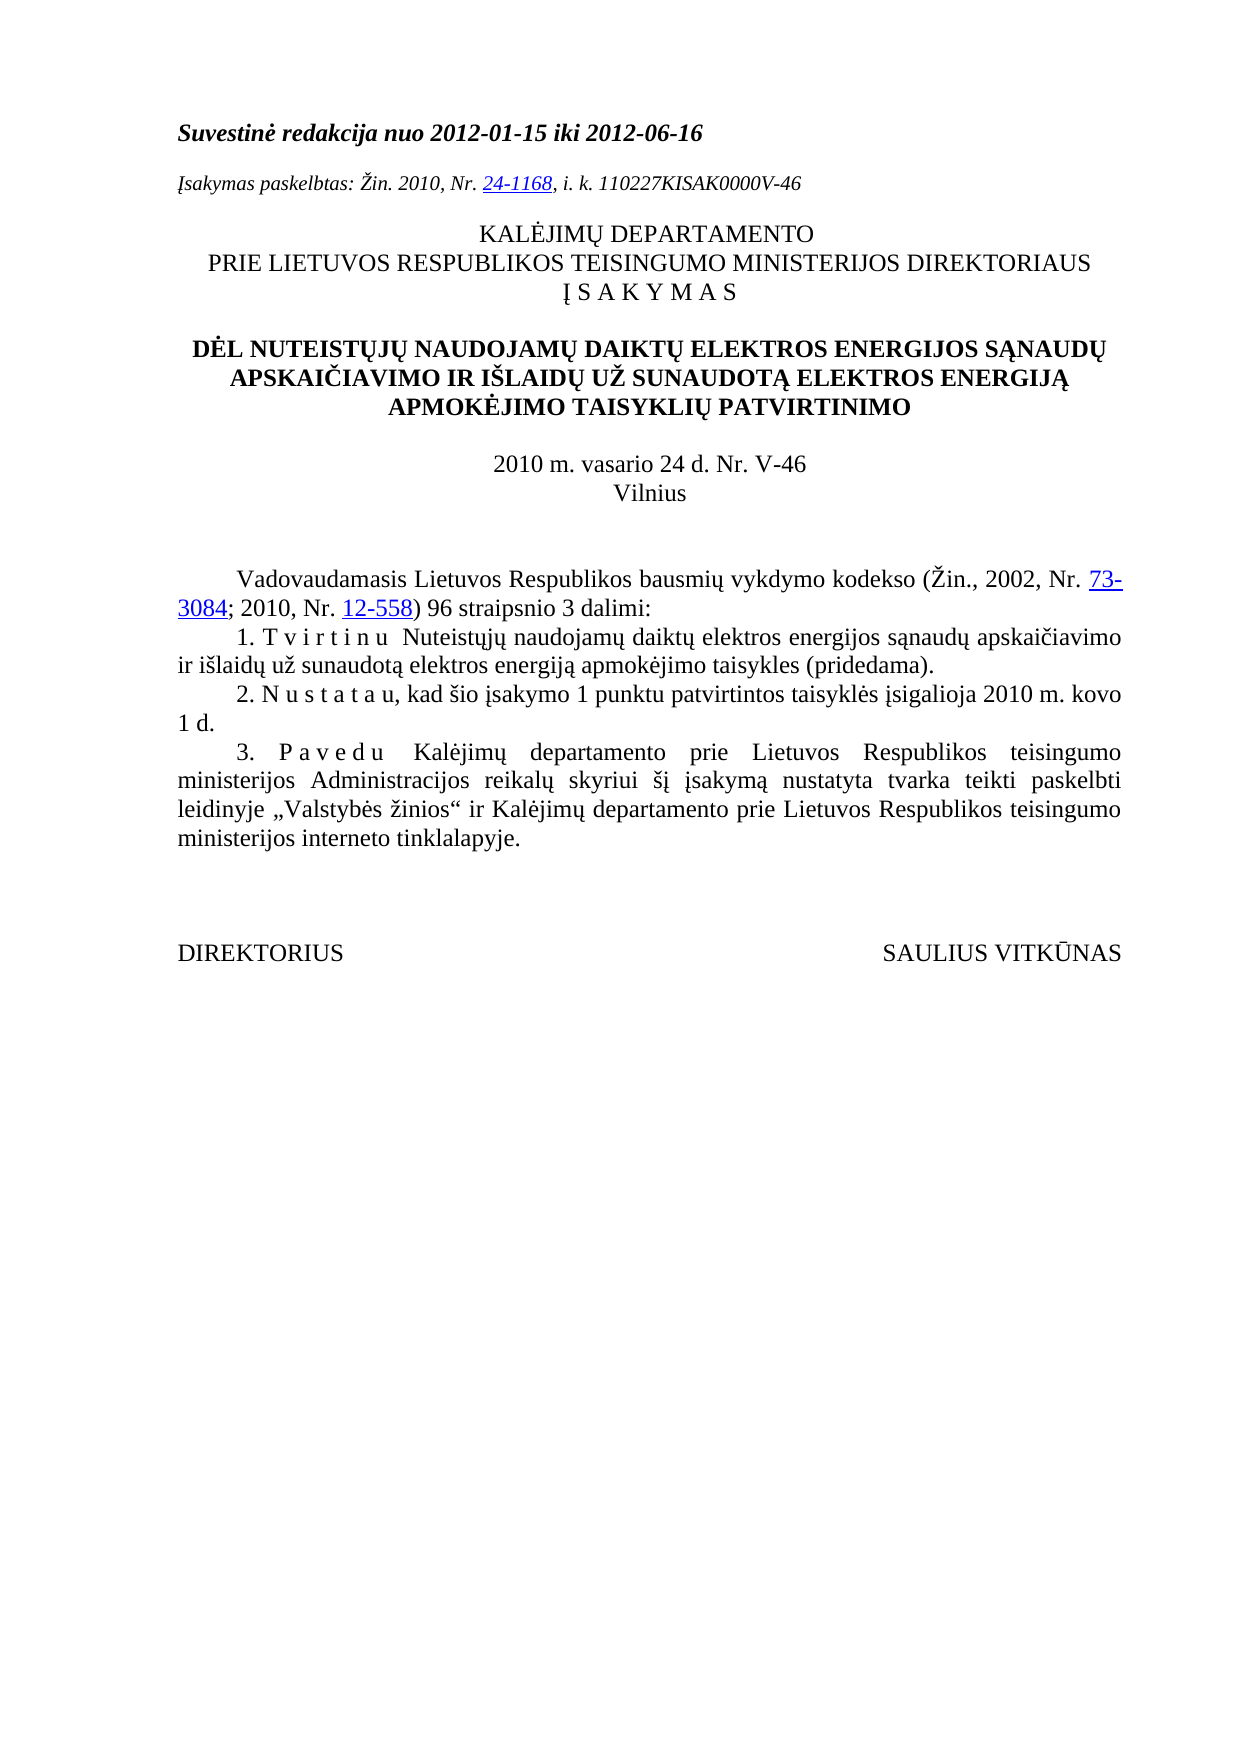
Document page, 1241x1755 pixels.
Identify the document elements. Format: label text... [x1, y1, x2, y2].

text DĖL NUTEISTŲJŲ NAUDOJAMŲ DAIKTŲ ELEKTROS ENERGIJOS SĄNAUDŲ APSKAIČIAVIMO IR IŠLAIDŲ UŽ SUNAUDOTĄ ELEKTROS ENERGIJĄ APMOKĖJIMO TAISYKLIŲ PATVIRTINIMO [177, 334, 1122, 420]
text 2010 m. vasario 24 d. Nr. V-46 [177, 449, 1122, 478]
text Suvestinė redakcija nuo 2012-01-15 iki 2012-06-16 [177, 118, 1122, 147]
text PRIE LIETUVOS RESPUBLIKOS TEISINGUMO MINISTERIJOS DIREKTORIAUS [177, 248, 1122, 277]
text Vadovaudamasis Lietuvos Respublikos bausmių vykdymo kodekso (Žin., 2002, Nr. 73-3084; 2010, Nr. 12-558) 96 straipsnio 3 dalimi: [177, 564, 1122, 622]
text 3. Pavedu Kalėjimų departamento prie Lietuvos Respublikos teisingumo ministerijos Administracijos reikalų skyriui šį įsakymą nustatyta tvarka teikti paskelbti leidinyje „Valstybės žinios“ ir Kalėjimų departamento prie Lietuvos Respublikos teisingumo ministerijos interneto tinklalapyje. [177, 737, 1122, 852]
text Įsakymas paskelbtas: Žin. 2010, Nr. 24-1168, i. k. 110227KISAK0000V-46 [177, 171, 1122, 195]
text KALĖJIMŲ DEPARTAMENTO [177, 219, 1122, 248]
text 2. Nustatau, kad šio įsakymo 1 punktu patvirtintos taisyklės įsigalioja 2010 m. kovo 1 d. [177, 679, 1122, 737]
text Vilnius [177, 478, 1122, 507]
text 1. Tvirtinu Nuteistųjų naudojamų daiktų elektros energijos sąnaudų apskaičiavimo ir išlaidų už sunaudotą elektros energiją apmokėjimo taisykles (pridedama). [177, 622, 1122, 679]
text ĮSAKYMAS [177, 277, 1122, 305]
text Direktorius Saulius Vitkūnas [177, 938, 1122, 967]
